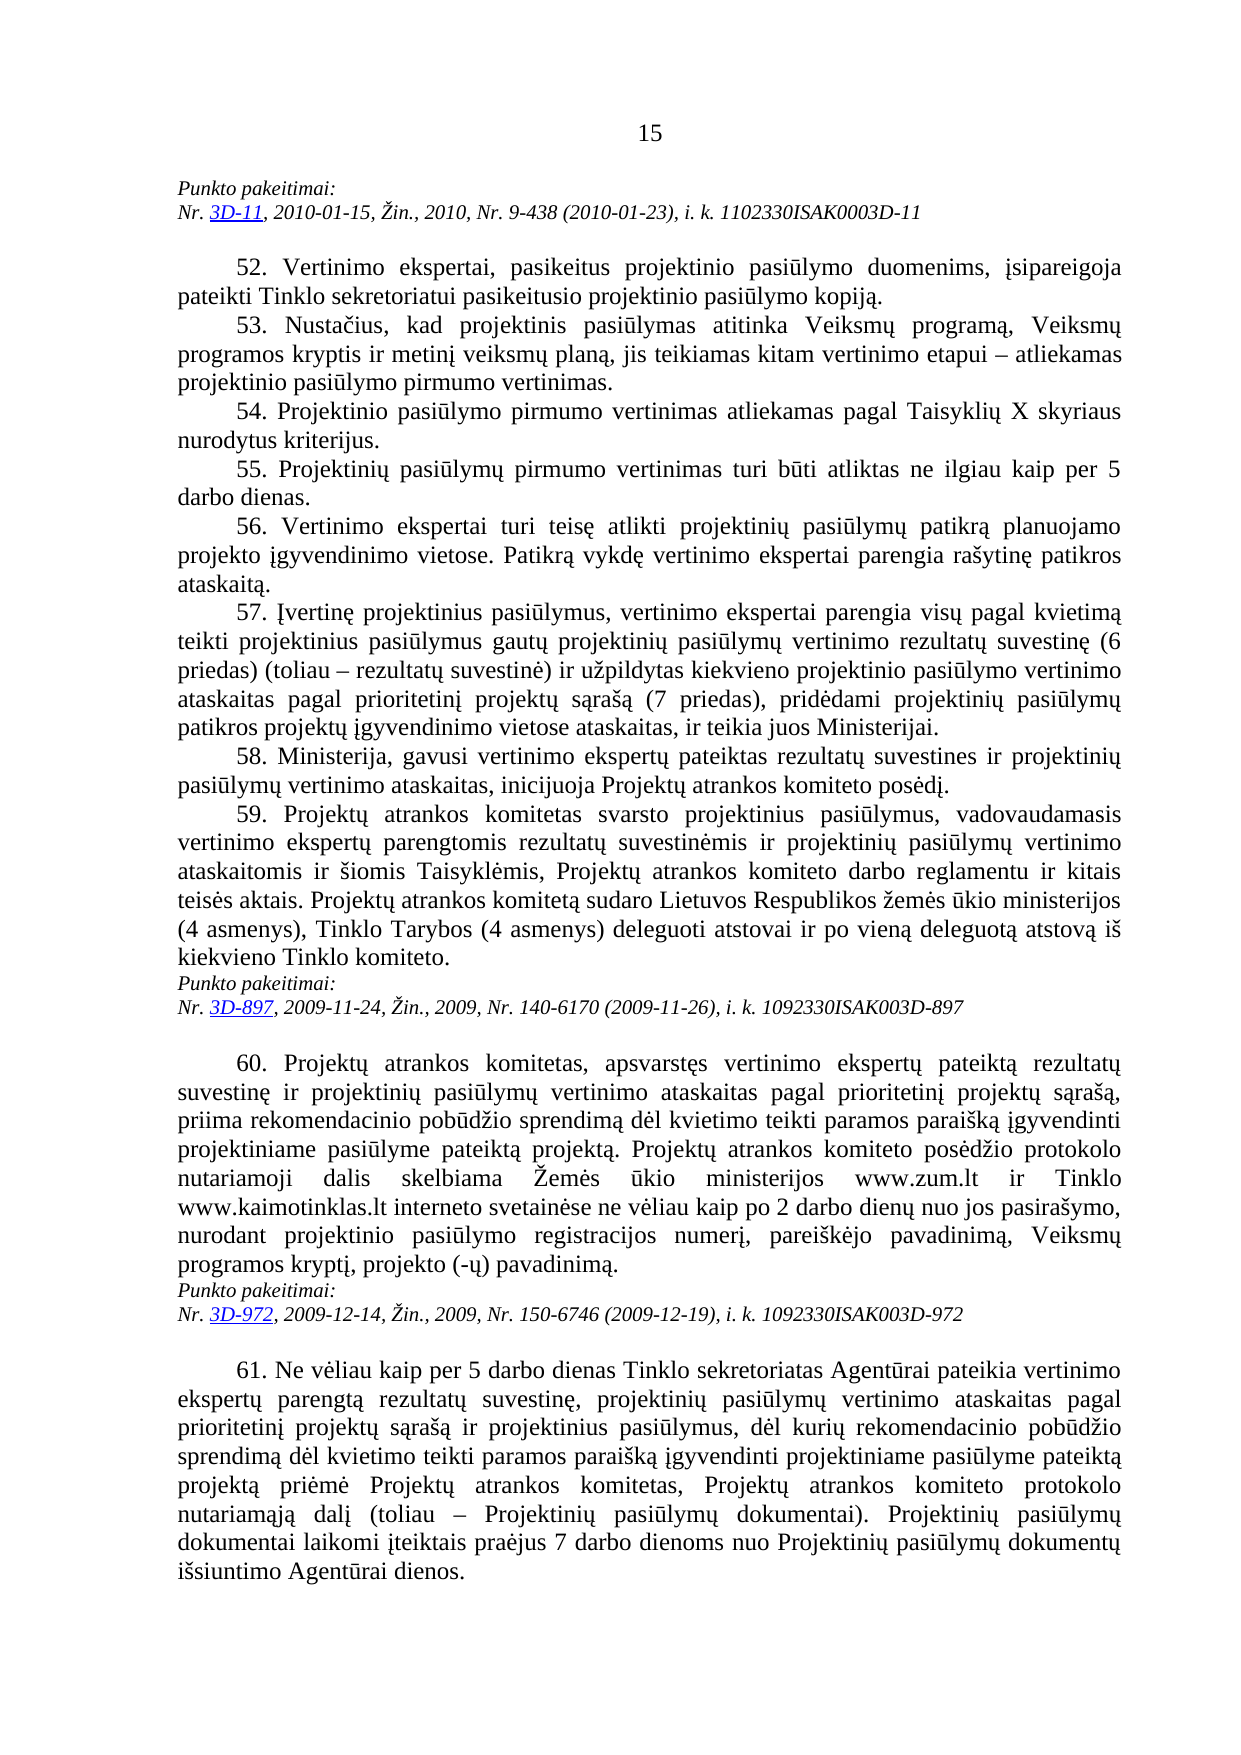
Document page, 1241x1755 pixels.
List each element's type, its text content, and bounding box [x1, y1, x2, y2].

text 60. Projektų atrankos komitetas, apsvarstęs vertinimo ekspertų pateiktą rezultatų suvestinę ir projektinių pasiūlymų vertinimo ataskaitas pagal prioritetinį projektų sąrašą, priima rekomendacinio pobūdžio sprendimą dėl kvietimo teikti paramos paraišką įgyvendinti projektiniame pasiūlyme pateiktą projektą. Projektų atrankos komiteto posėdžio protokolo nutariamoji dalis skelbiama Žemės ūkio ministerijos www.zum.lt ir Tinklo www.kaimotinklas.lt interneto svetainėse ne vėliau kaip po 2 darbo dienų nuo jos pasirašymo, nurodant projektinio pasiūlymo registracijos numerį, pareiškėjo pavadinimą, Veiksmų programos kryptį, projekto (-ų) pavadinimą. [177, 1048, 1122, 1278]
text 57. Įvertinę projektinius pasiūlymus, vertinimo ekspertai parengia visų pagal kvietimą teikti projektinius pasiūlymus gautų projektinių pasiūlymų vertinimo rezultatų suvestinę (6 priedas) (toliau – rezultatų suvestinė) ir užpildytas kiekvieno projektinio pasiūlymo vertinimo ataskaitas pagal prioritetinį projektų sąrašą (7 priedas), pridėdami projektinių pasiūlymų patikros projektų įgyvendinimo vietose ataskaitas, ir teikia juos Ministerijai. [177, 597, 1122, 741]
text 53. Nustačius, kad projektinis pasiūlymas atitinka Veiksmų programą, Veiksmų programos kryptis ir metinį veiksmų planą, jis teikiamas kitam vertinimo etapui – atliekamas projektinio pasiūlymo pirmumo vertinimas. [177, 310, 1122, 396]
text Punkto pakeitimai: [177, 1278, 1122, 1302]
text Nr. 3D-11, 2010-01-15, Žin., 2010, Nr. 9-438 (2010-01-23), i. k. 1102330ISAK0003D-11 [177, 200, 1122, 224]
text 61. Ne vėliau kaip per 5 darbo dienas Tinklo sekretoriatas Agentūrai pateikia vertinimo ekspertų parengtą rezultatų suvestinę, projektinių pasiūlymų vertinimo ataskaitas pagal prioritetinį projektų sąrašą ir projektinius pasiūlymus, dėl kurių rekomendacinio pobūdžio sprendimą dėl kvietimo teikti paramos paraišką įgyvendinti projektiniame pasiūlyme pateiktą projektą priėmė Projektų atrankos komitetas, Projektų atrankos komiteto protokolo nutariamąją dalį (toliau – Projektinių pasiūlymų dokumentai). Projektinių pasiūlymų dokumentai laikomi įteiktais praėjus 7 darbo dienoms nuo Projektinių pasiūlymų dokumentų išsiuntimo Agentūrai dienos. [177, 1355, 1122, 1585]
text Nr. 3D-972, 2009-12-14, Žin., 2009, Nr. 150-6746 (2009-12-19), i. k. 1092330ISAK003D-972 [177, 1302, 1122, 1326]
text Punkto pakeitimai: [177, 176, 1122, 200]
text 59. Projektų atrankos komitetas svarsto projektinius pasiūlymus, vadovaudamasis vertinimo ekspertų parengtomis rezultatų suvestinėmis ir projektinių pasiūlymų vertinimo ataskaitomis ir šiomis Taisyklėmis, Projektų atrankos komiteto darbo reglamentu ir kitais teisės aktais. Projektų atrankos komitetą sudaro Lietuvos Respublikos žemės ūkio ministerijos (4 asmenys), Tinklo Tarybos (4 asmenys) deleguoti atstovai ir po vieną deleguotą atstovą iš kiekvieno Tinklo komiteto. [177, 799, 1122, 971]
text 52. Vertinimo ekspertai, pasikeitus projektinio pasiūlymo duomenims, įsipareigoja pateikti Tinklo sekretoriatui pasikeitusio projektinio pasiūlymo kopiją. [177, 252, 1122, 310]
text Punkto pakeitimai: [177, 971, 1122, 995]
text 58. Ministerija, gavusi vertinimo ekspertų pateiktas rezultatų suvestines ir projektinių pasiūlymų vertinimo ataskaitas, inicijuoja Projektų atrankos komiteto posėdį. [177, 741, 1122, 799]
text 54. Projektinio pasiūlymo pirmumo vertinimas atliekamas pagal Taisyklių X skyriaus nurodytus kriterijus. [177, 396, 1122, 454]
text 56. Vertinimo ekspertai turi teisę atlikti projektinių pasiūlymų patikrą planuojamo projekto įgyvendinimo vietose. Patikrą vykdę vertinimo ekspertai parengia rašytinę patikros ataskaitą. [177, 511, 1122, 597]
text Nr. 3D-897, 2009-11-24, Žin., 2009, Nr. 140-6170 (2009-11-26), i. k. 1092330ISAK003D-897 [177, 995, 1122, 1019]
text 55. Projektinių pasiūlymų pirmumo vertinimas turi būti atliktas ne ilgiau kaip per 5 darbo dienas. [177, 454, 1122, 511]
